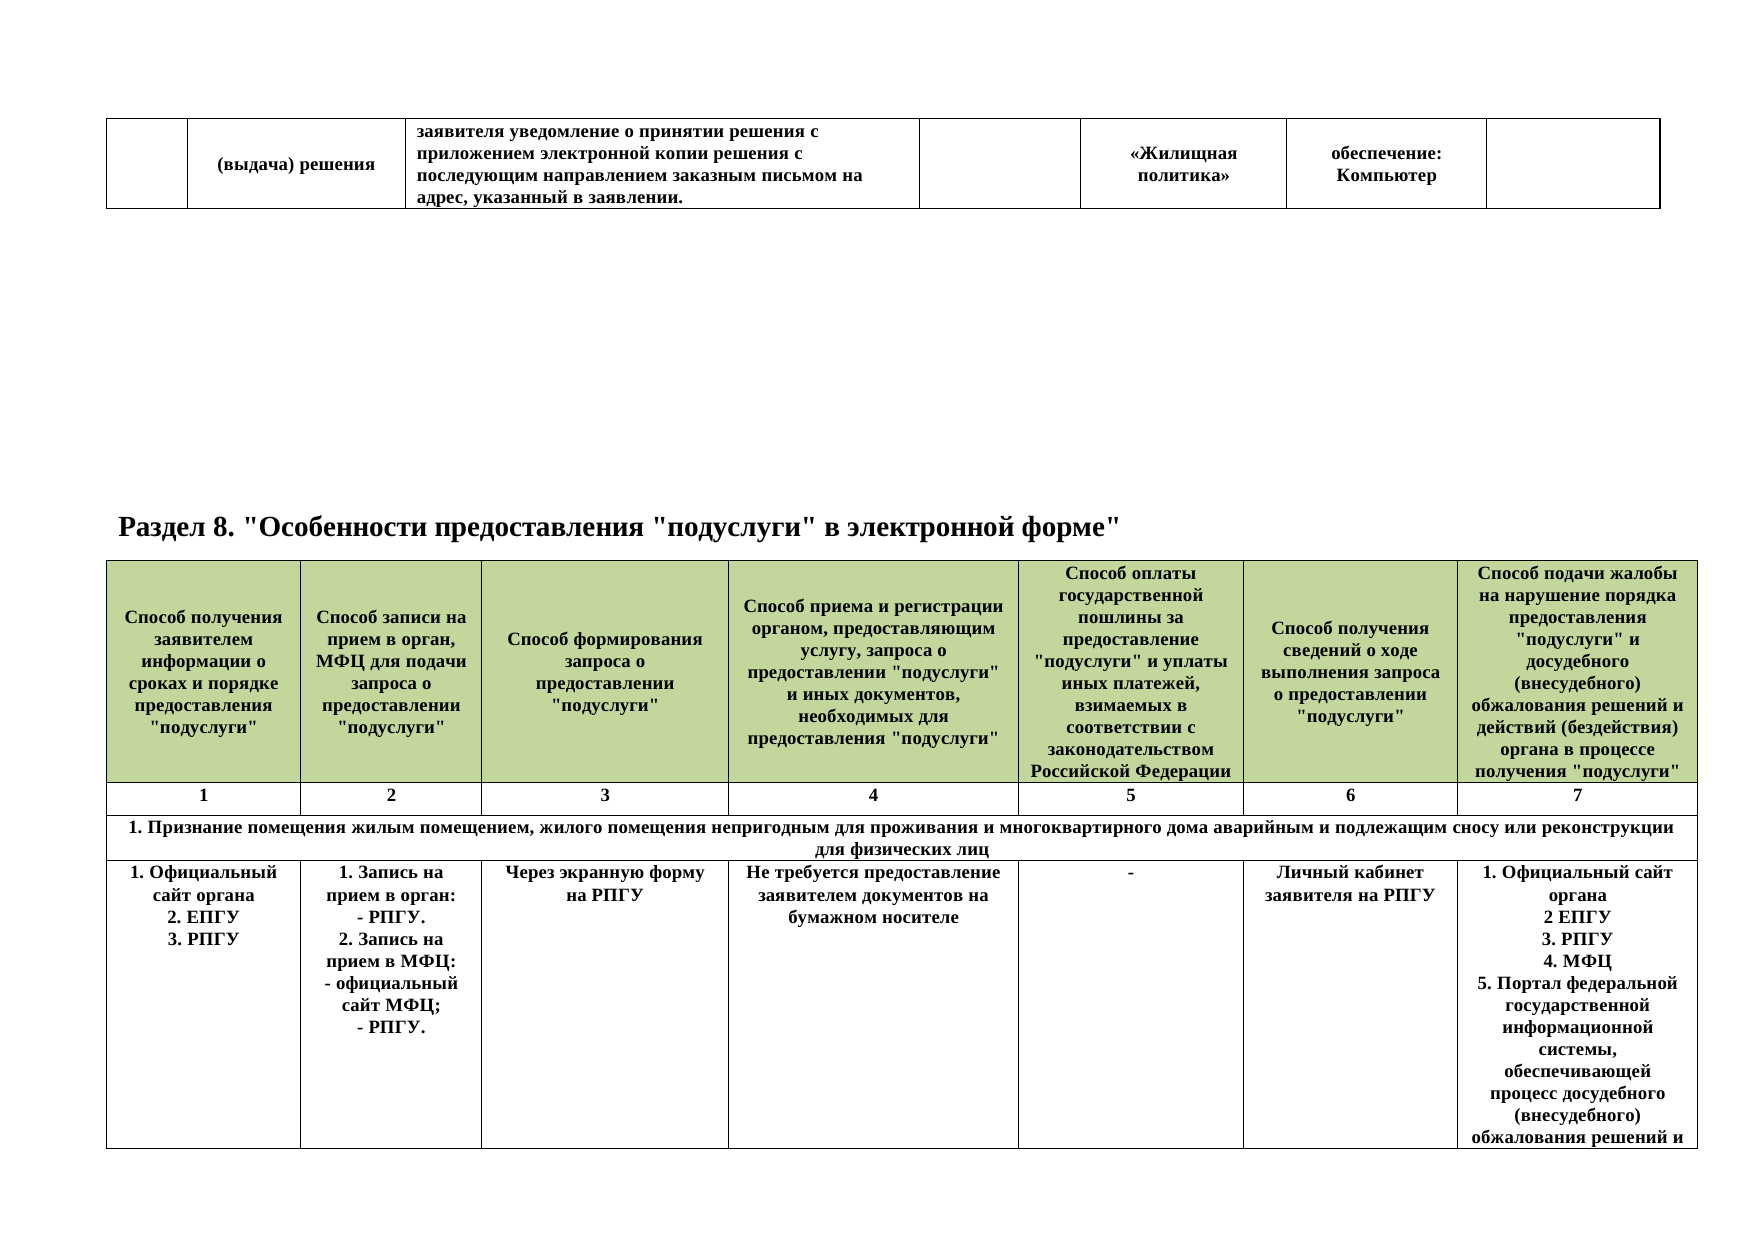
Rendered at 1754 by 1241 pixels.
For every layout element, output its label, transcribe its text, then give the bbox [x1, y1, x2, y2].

table_cell - [1487, 119, 1659, 207]
table_cell 7 [1458, 783, 1697, 815]
table_cell обеспечение: Компьютер [1287, 119, 1486, 207]
table_cell - [1019, 861, 1243, 1148]
table_cell 2 [301, 783, 481, 815]
table_cell заявителя уведомление о принятии решения с приложением электронной копии решения с последующим направлением заказным письмом на адрес, указанный в заявлении. [406, 119, 919, 207]
table_cell 6 [1244, 783, 1457, 815]
table_cell 4 [729, 783, 1018, 815]
text Раздел 8. "Особенности предоставления "подуслуги" в электронной форме" [118, 510, 1683, 543]
table_header Способ приема и регистрации органом, предоставляющим услугу, запроса о предоставлении "подуслуги" и иных документов, необходимых для предоставления "подуслуги" [729, 561, 1018, 782]
table_cell 1. Официальный сайт органа 2. ЕПГУ 3. РПГУ [107, 861, 300, 1148]
table_cell 1. Запись на прием в орган: - РПГУ. 2. Запись на прием в МФЦ: - официальный сайт МФЦ; - РПГУ. [301, 861, 481, 1148]
table_cell (выдача) решения [188, 119, 405, 207]
table_header Способ получения заявителем информации о сроках и порядке предоставления "подуслуги" [107, 561, 300, 782]
table_cell «Жилищная политика» [1081, 119, 1286, 207]
table_cell 1. Официальный сайт органа 2 ЕПГУ 3. РПГУ 4. МФЦ 5. Портал федеральной государственной информационной системы, обеспечивающей процесс досудебного (внесудебного) обжалования решений и [1458, 861, 1697, 1148]
table_header Способ подачи жалобы на нарушение порядка предоставления "подуслуги" и досудебного (внесудебного) обжалования решений и действий (бездействия) органа в процессе получения "подуслуги" [1458, 561, 1697, 782]
table_cell 1 [107, 783, 300, 815]
table_cell 3 [482, 783, 728, 815]
table_cell Личный кабинет заявителя на РПГУ [1244, 861, 1457, 1148]
table_cell 1. Признание помещения жилым помещением, жилого помещения непригодным для проживания и многоквартирного дома аварийным и подлежащим сносу или реконструкции для физических лиц [107, 816, 1697, 860]
table_header Способ получения сведений о ходе выполнения запроса о предоставлении "подуслуги" [1244, 561, 1457, 782]
table_cell Не требуется предоставление заявителем документов на бумажном носителе [729, 861, 1018, 1148]
table_cell [920, 119, 1080, 207]
table_cell [107, 119, 187, 207]
table_header Способ оплаты государственной пошлины за предоставление "подуслуги" и уплаты иных платежей, взимаемых в соответствии с законодательством Российской Федерации [1019, 561, 1243, 782]
table_cell 5 [1019, 783, 1243, 815]
table_header Способ записи на прием в орган, МФЦ для подачи запроса о предоставлении "подуслуги" [301, 561, 481, 782]
table_cell Через экранную форму на РПГУ [482, 861, 728, 1148]
table_header Способ формирования запроса о предоставлении "подуслуги" [482, 561, 728, 782]
